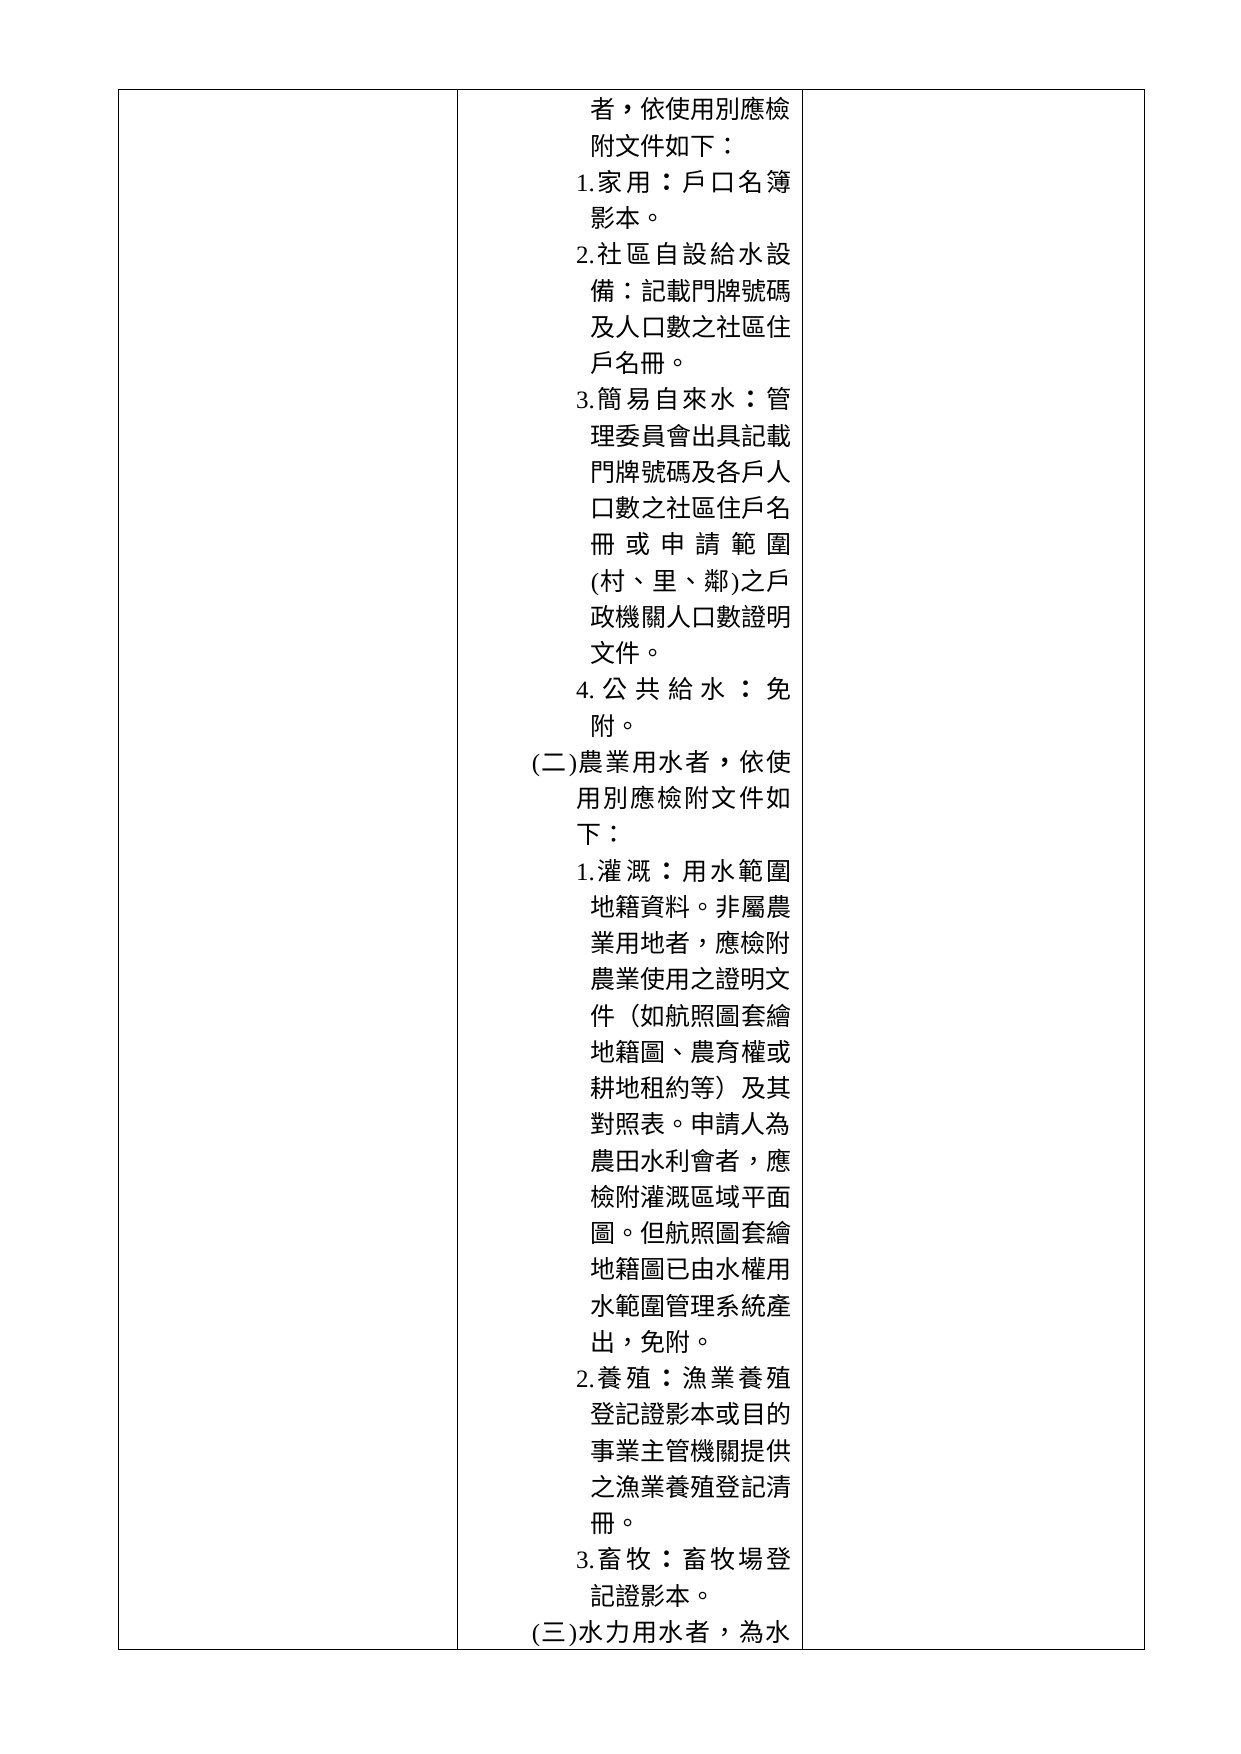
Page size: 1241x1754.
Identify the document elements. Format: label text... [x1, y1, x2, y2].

table_cell [119, 90, 457, 1648]
table_cell [803, 90, 1144, 1648]
table_cell 者，依使用別應檢附文件如下： 1.家用：戶口名簿影本。 2.社區自設給水設備：記載門牌號碼及人口數之社區住戶名冊。 3.簡易自來水：管理委員會出具記載門牌號碼及各戶人口數之社區住戶名冊或申請範圍(村、里、鄰)之戶政機關人口數證明文件。 4.公共給水：免附。 (二)農業用水者，依使用別應檢附文件如下： 1.灌溉：用水範圍地籍資料。非屬農業用地者，應檢附農業使用之證明文件（如航照圖套繪地籍圖、農育權或耕地租約等）及其對照表。申請人為農田水利會者，應檢附灌溉區域平面圖。但航照圖套繪地籍圖已由水權用水範圍管理系統產出，免附。 2.養殖：漁業養殖登記證影本或目的事業主管機關提供之漁業養殖登記清冊。 3.畜牧：畜牧場登記證影本。 (三)水力用水者，為水 [458, 90, 802, 1648]
